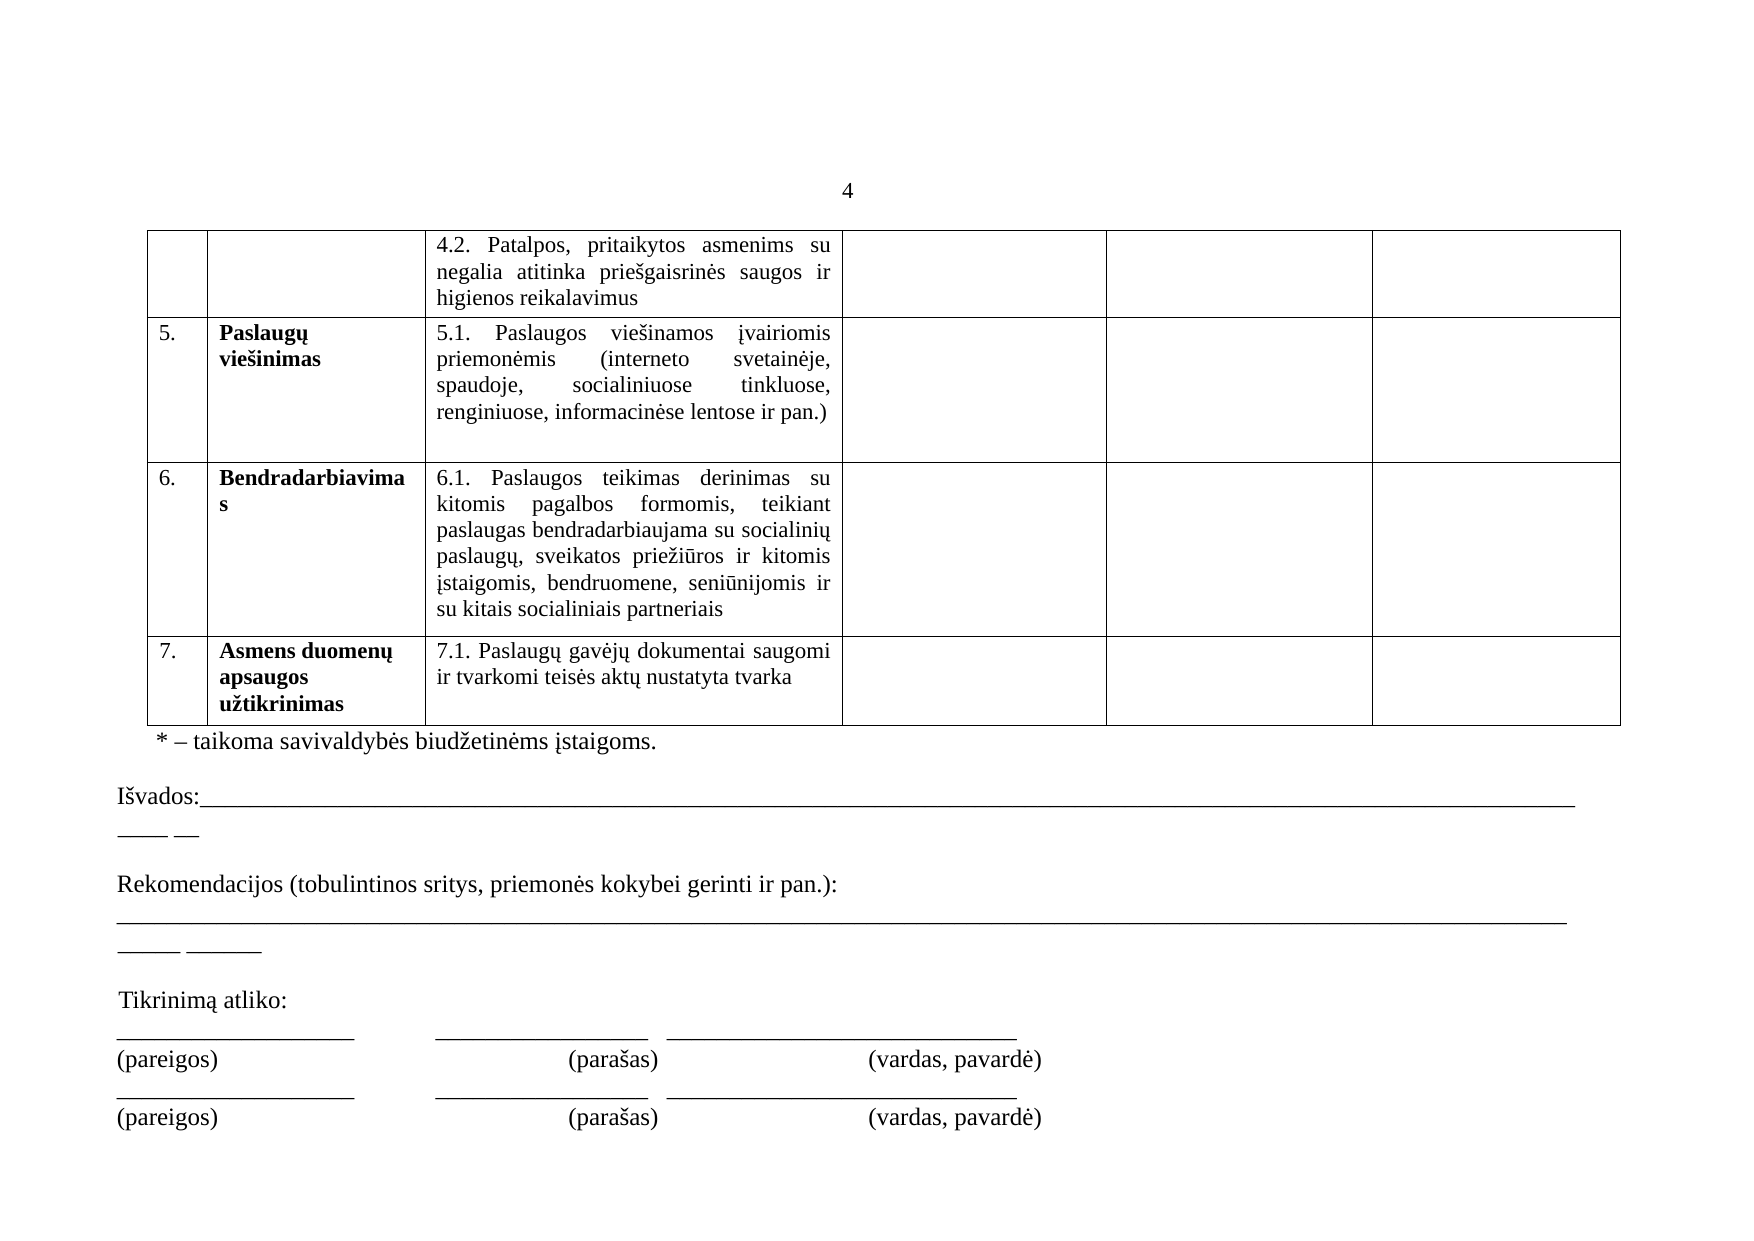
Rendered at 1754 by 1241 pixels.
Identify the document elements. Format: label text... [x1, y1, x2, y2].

table_cell 5.1. Paslaugos viešinamos įvairiomis priemonėmis (interneto svetainėje, spaudoje, socialiniuose tinkluose, renginiuose, informacinėse lentose ir pan.) [426, 318, 842, 462]
table_cell [1373, 318, 1620, 462]
table_cell [843, 231, 1106, 317]
table_cell [1373, 637, 1620, 725]
table_cell [843, 637, 1106, 725]
table_cell [1107, 318, 1372, 462]
text Tikrinimą atliko: [118, 985, 1577, 1014]
table_cell 4.2. Patalpos, pritaikytos asmenims su negalia atitinka priešgaisrinės saugos ir higienos reikalavimus [426, 231, 842, 317]
table_cell [1107, 463, 1372, 636]
text ___________________ _________________ ____________________________ [117, 1014, 1577, 1043]
text (pareigos) (parašas) (vardas, pavardė) [117, 1044, 1577, 1073]
text _________________________________________________________________________________________________________________________ ______ [117, 898, 1577, 956]
table_cell 5. [148, 318, 207, 462]
table_cell [1373, 231, 1620, 317]
table_cell 7.1. Paslaugų gavėjų dokumentai saugomi ir tvarkomi teisės aktų nustatyta tvarka [426, 637, 842, 725]
table_cell [1107, 231, 1372, 317]
table_cell 6.1. Paslaugos teikimas derinimas su kitomis pagalbos formomis, teikiant paslaugas bendradarbiaujama su socialinių paslaugų, sveikatos priežiūros ir kitomis įstaigomis, bendruomene, seniūnijomis ir su kitais socialiniais partneriais [426, 463, 842, 636]
text * – taikoma savivaldybės biudžetinėms įstaigoms. [156, 726, 1577, 754]
text (pareigos) (parašas) (vardas, pavardė) [117, 1102, 1577, 1131]
text Rekomendacijos (tobulintinos sritys, priemonės kokybei gerinti ir pan.): [117, 869, 1577, 897]
table_cell [208, 231, 425, 317]
table_cell [1373, 463, 1620, 636]
table_cell [148, 231, 207, 317]
table_cell Asmens duomenų apsaugos užtikrinimas [208, 637, 425, 725]
table_cell 7. [148, 637, 207, 725]
table_cell [1107, 637, 1372, 725]
table_cell [843, 463, 1106, 636]
text Išvados:__________________________________________________________________________________________________________________ __ [117, 781, 1577, 839]
text ___________________ _________________ ____________________________ [117, 1073, 1577, 1102]
table_cell Bendradarbiavimas [208, 463, 425, 636]
table_cell Paslaugų viešinimas [208, 318, 425, 462]
table_cell 6. [148, 463, 207, 636]
table_cell [843, 318, 1106, 462]
